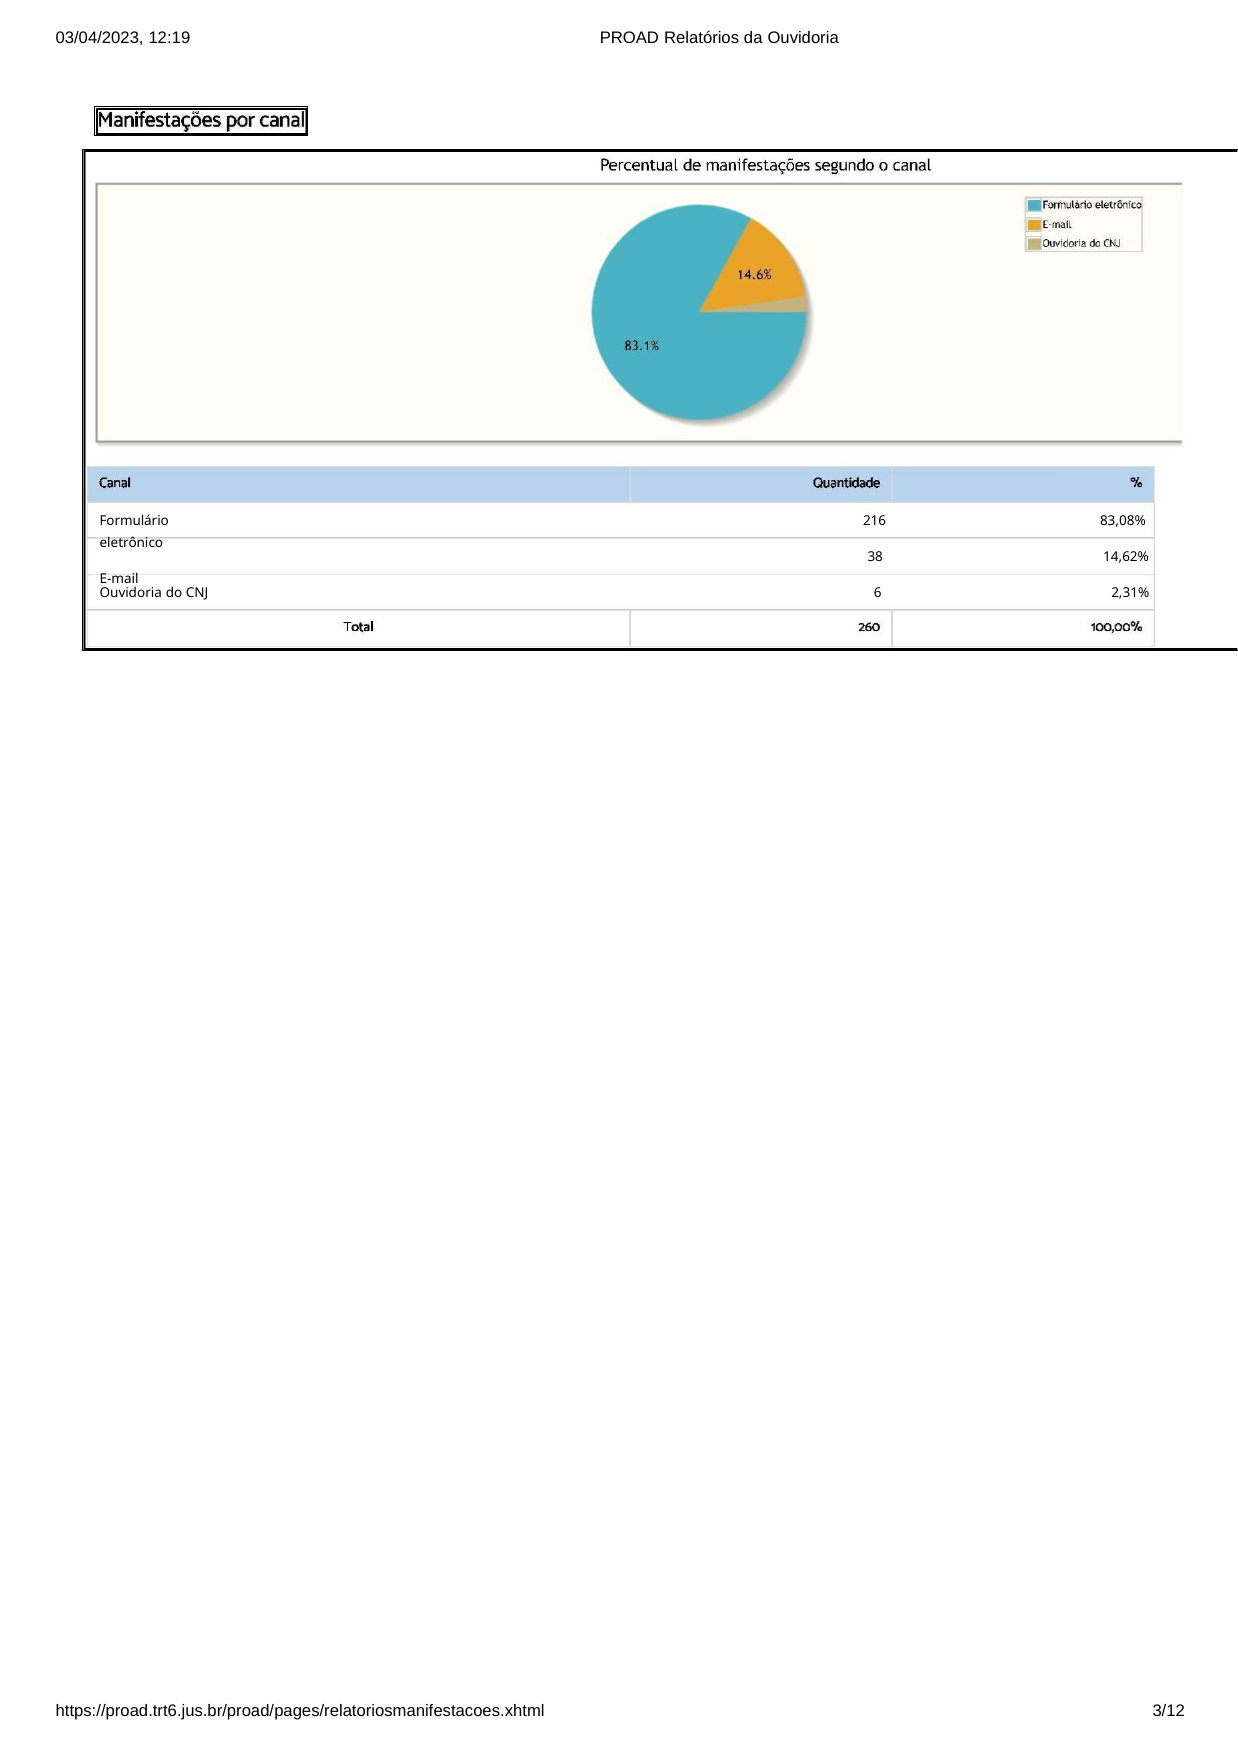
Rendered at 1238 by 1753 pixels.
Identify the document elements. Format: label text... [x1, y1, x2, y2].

text Ouvidoria do CNJ [205, 587, 234, 600]
picture [83, 150, 1238, 650]
text Formulário [99, 513, 193, 528]
text Ouvidoria do CNJ [99, 587, 205, 600]
text 6 [874, 585, 903, 600]
text 14,62% [1103, 549, 1175, 565]
text eletrônico [99, 535, 193, 551]
text PROAD Relatórios da Ouvidoria [599, 29, 862, 47]
text https://proad.trt6.jus.br/proad/pages/relatoriosmanifestacoes.xhtml [55, 1702, 569, 1720]
text 216 [863, 513, 909, 528]
text E-mail [99, 571, 234, 587]
text 2,31% [1111, 584, 1175, 600]
text 38 [867, 549, 905, 565]
text 3/12 [1152, 1702, 1210, 1720]
picture [95, 107, 307, 135]
text 83,08% [1100, 513, 1175, 528]
text 03/04/2023, 12:19 [55, 29, 215, 47]
